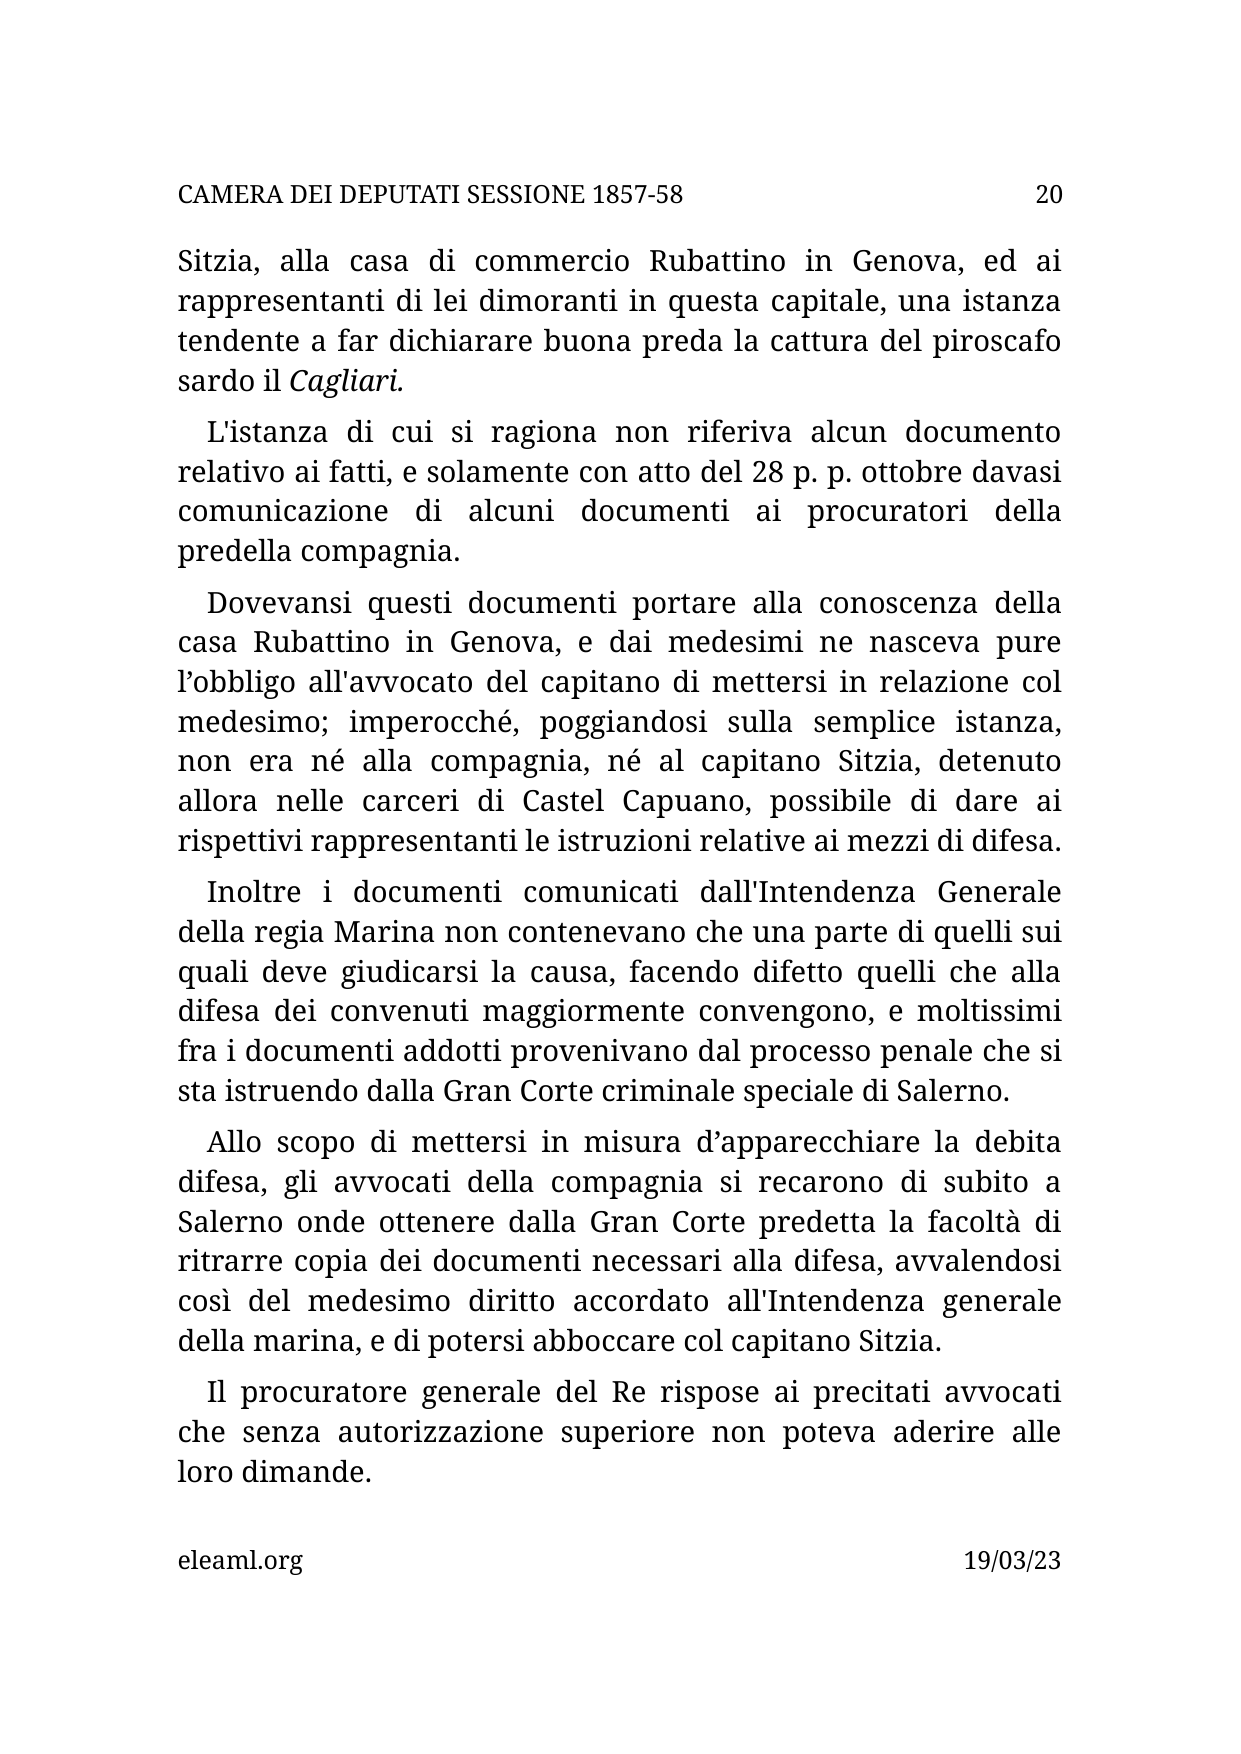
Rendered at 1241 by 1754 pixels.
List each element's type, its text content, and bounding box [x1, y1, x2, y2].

text Allo scopo di mettersi in misura d’apparecchiare la debita difesa, gli avvocati della compagnia si recarono di subito a Salerno onde ottenere dalla Gran Corte predetta la facoltà di ritrarre copia dei documenti necessari alla difesa, avvalendosi così del medesimo diritto accordato all'Intendenza generale della marina, e di potersi abboccare col capitano Sitzia. [177, 1122, 1063, 1360]
text Il procuratore generale del Re rispose ai precitati avvocati che senza autorizzazione superiore non poteva aderire alle loro dimande. [177, 1372, 1063, 1491]
text Sitzia, alla casa di commercio Rubattino in Genova, ed ai rappresentanti di lei dimoranti in questa capitale, una istanza tendente a far dichiarare buona preda la cattura del piroscafo sardo il Cagliari. [177, 241, 1063, 399]
text Dovevansi questi documenti portare alla conoscenza della casa Rubattino in Genova, e dai medesimi ne nasceva pure l’obbligo all'avvocato del capitano di mettersi in relazione col medesimo; imperocché, poggiandosi sulla semplice istanza, non era né alla compagnia, né al capitano Sitzia, detenuto allora nelle carceri di Castel Capuano, possibile di dare ai rispettivi rappresentanti le istruzioni relative ai mezzi di difesa. [177, 582, 1063, 860]
text Inoltre i documenti comunicati dall'Intendenza Generale della regia Marina non contenevano che una parte di quelli sui quali deve giudicarsi la causa, facendo difetto quelli che alla difesa dei convenuti maggiormente convengono, e moltissimi fra i documenti addotti provenivano dal processo penale che si sta istruendo dalla Gran Corte criminale speciale di Salerno. [177, 872, 1063, 1110]
text L'istanza di cui si ragiona non riferiva alcun documento relativo ai fatti, e solamente con atto del 28 p. p. ottobre davasi comunicazione di alcuni documenti ai procuratori della predella compagnia. [177, 411, 1063, 570]
